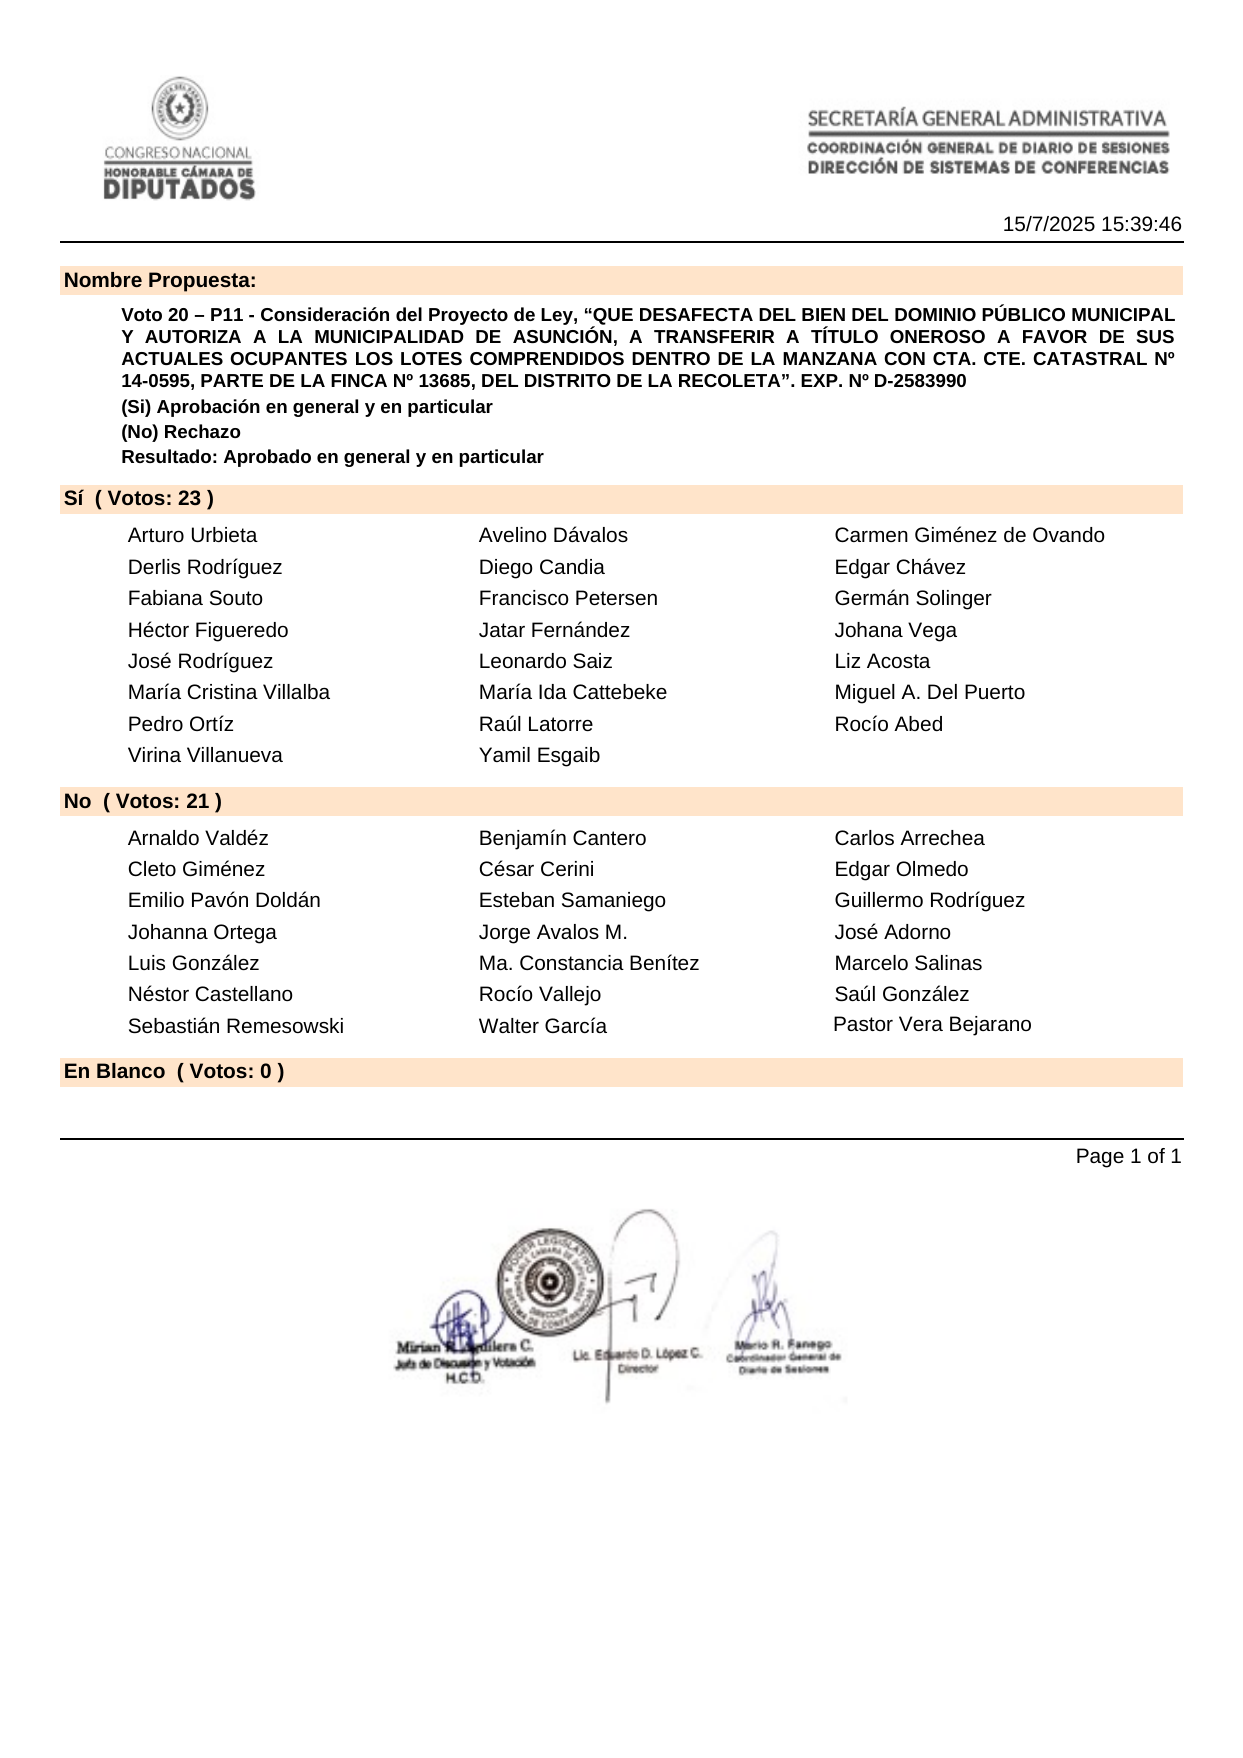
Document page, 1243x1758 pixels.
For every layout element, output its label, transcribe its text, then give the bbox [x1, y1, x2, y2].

table_cell [60, 245, 1183, 266]
table_cell [60, 1143, 827, 1177]
table_cell [1184, 742, 1189, 770]
table_cell [60, 514, 1183, 522]
table_cell [1184, 1058, 1189, 1087]
table_cell Esteban Samaniego [476, 887, 815, 916]
table_cell [1184, 679, 1189, 707]
table_cell [1184, 950, 1189, 978]
table_cell Carmen Giménez de Ovando [831, 522, 1168, 551]
table_cell [1184, 770, 1189, 787]
table_cell [1184, 1041, 1189, 1058]
table_cell [815, 1110, 831, 1138]
table_header [1184, 207, 1189, 241]
table_cell [125, 770, 462, 787]
table_cell [1184, 824, 1189, 853]
table_cell [60, 1087, 1183, 1109]
table_cell Voto 20 – P11 - Consideración del Proyecto de Ley, “QUE DESAFECTA DEL BIEN DEL DOMINIO PÚBLICO MUNICIPAL Y AUTORIZA A LA MUNICIPALIDAD DE ASUNCIÓN, A TRANSFERIR A TÍTULO ONEROSO A FAVOR DE SUS ACTUALES OCUPANTES LOS LOTES COMPRENDIDOS DENTRO DE LA MANZANA CON CTA. CTE. CATASTRAL Nº 14-0595, PARTE DE LA FINCA Nº 13685, DEL DISTRITO DE LA RECOLETA”. EXP. Nº D-2583990 (Si) Aprobación en general y en particular (No) Rechazo Resultado: Aprobado en general y en particular [118, 301, 1178, 468]
table_cell Luis González [125, 950, 462, 978]
table_cell Liz Acosta [831, 648, 1168, 676]
table_cell [1168, 522, 1183, 787]
table_cell [1184, 787, 1189, 816]
table_cell [60, 301, 118, 485]
table_cell [1184, 514, 1189, 522]
table_cell [476, 770, 815, 787]
table_cell [1168, 824, 1183, 1058]
table_cell [1184, 981, 1189, 1010]
table_cell José Adorno [831, 919, 1168, 947]
table_cell Miguel A. Del Puerto [831, 679, 1168, 707]
table_cell Nombre Propuesta: [60, 266, 1183, 295]
table_cell Leonardo Saiz [476, 648, 815, 676]
table_cell Saúl González [831, 981, 1168, 1010]
table_cell Arturo Urbieta [125, 522, 462, 551]
table_cell [1184, 616, 1189, 645]
table_cell César Cerini [476, 856, 815, 884]
table_cell Sebastián Remesowski [125, 1013, 462, 1041]
table_cell En Blanco ( Votos: 0 ) [60, 1058, 1183, 1087]
table_cell [125, 1041, 462, 1058]
table_cell [831, 739, 1168, 787]
table_cell [462, 522, 476, 787]
table_cell Néstor Castellano [125, 981, 462, 1010]
table_cell Rocío Vallejo [476, 981, 815, 1010]
table_cell [1184, 245, 1189, 266]
table_cell [1184, 522, 1189, 551]
table_cell [1184, 554, 1189, 582]
table_cell Marcelo Salinas [831, 950, 1168, 978]
table_cell [1184, 1143, 1189, 1177]
table_cell [1168, 1110, 1183, 1138]
table_cell [60, 824, 124, 1058]
table_cell Derlis Rodríguez [125, 554, 462, 582]
table_cell Guillermo Rodríguez [831, 887, 1168, 916]
table_cell Raúl Latorre [476, 710, 815, 739]
table_header 15/7/2025 15:39:46 [649, 207, 1183, 241]
table_cell [1184, 856, 1189, 884]
table_cell [1184, 266, 1189, 295]
table_cell Héctor Figueredo [125, 616, 462, 645]
table_cell Rocío Abed [831, 710, 1168, 739]
table_cell Germán Solinger [831, 585, 1168, 613]
table_cell Benjamín Cantero [476, 824, 815, 853]
table_cell [1178, 301, 1189, 485]
table_cell Pedro Ortíz [125, 710, 462, 739]
table_header [60, 207, 649, 241]
table_cell Cleto Giménez [125, 856, 462, 884]
table_cell Emilio Pavón Doldán [125, 887, 462, 916]
table_cell Arnaldo Valdéz [125, 824, 462, 853]
table_cell [1184, 1087, 1189, 1109]
table_cell [60, 1110, 124, 1138]
table_cell [462, 1110, 476, 1138]
table_cell [125, 1110, 462, 1138]
table_cell [1184, 485, 1189, 514]
table_cell Fabiana Souto [125, 585, 462, 613]
table_cell [476, 1041, 815, 1058]
table_cell [1184, 887, 1189, 916]
table_cell Jatar Fernández [476, 616, 815, 645]
table_cell Edgar Chávez [831, 554, 1168, 582]
table_cell Johana Vega [831, 616, 1168, 645]
table_cell Walter García [476, 1013, 815, 1041]
table_cell Carlos Arrechea [831, 824, 1168, 853]
table_cell [1184, 919, 1189, 947]
table_cell Avelino Dávalos [476, 522, 815, 551]
table_cell Yamil Esgaib [476, 742, 815, 770]
table_cell [60, 295, 1183, 301]
table_cell [118, 468, 1178, 485]
table_cell Sí ( Votos: 23 ) [60, 485, 1183, 514]
table_cell Johanna Ortega [125, 919, 462, 947]
table_cell No ( Votos: 21 ) [60, 787, 1183, 816]
table_cell Pastor Vera Bejarano [831, 1010, 1168, 1058]
table_cell Jorge Avalos M. [476, 919, 815, 947]
table_cell Edgar Olmedo [831, 856, 1168, 884]
table_cell [815, 522, 831, 787]
table_cell María Ida Cattebeke [476, 679, 815, 707]
table_cell Diego Candia [476, 554, 815, 582]
table_cell Ma. Constancia Benítez [476, 950, 815, 978]
table_cell [1184, 816, 1189, 824]
table_cell [1184, 585, 1189, 613]
table_cell [60, 816, 1183, 824]
table_cell [815, 824, 831, 1058]
table_cell Page 1 of 1 [827, 1143, 1183, 1177]
table_cell María Cristina Villalba [125, 679, 462, 707]
table_cell [1184, 1013, 1189, 1041]
table_cell [476, 1110, 815, 1138]
table_cell [1184, 710, 1189, 739]
table_cell [1184, 648, 1189, 676]
table_cell [831, 1110, 1168, 1138]
table_cell [60, 522, 124, 787]
table_cell Virina Villanueva [125, 742, 462, 770]
table_cell Francisco Petersen [476, 585, 815, 613]
table_cell [462, 824, 476, 1058]
table_cell José Rodríguez [125, 648, 462, 676]
table_cell [1184, 1110, 1189, 1138]
